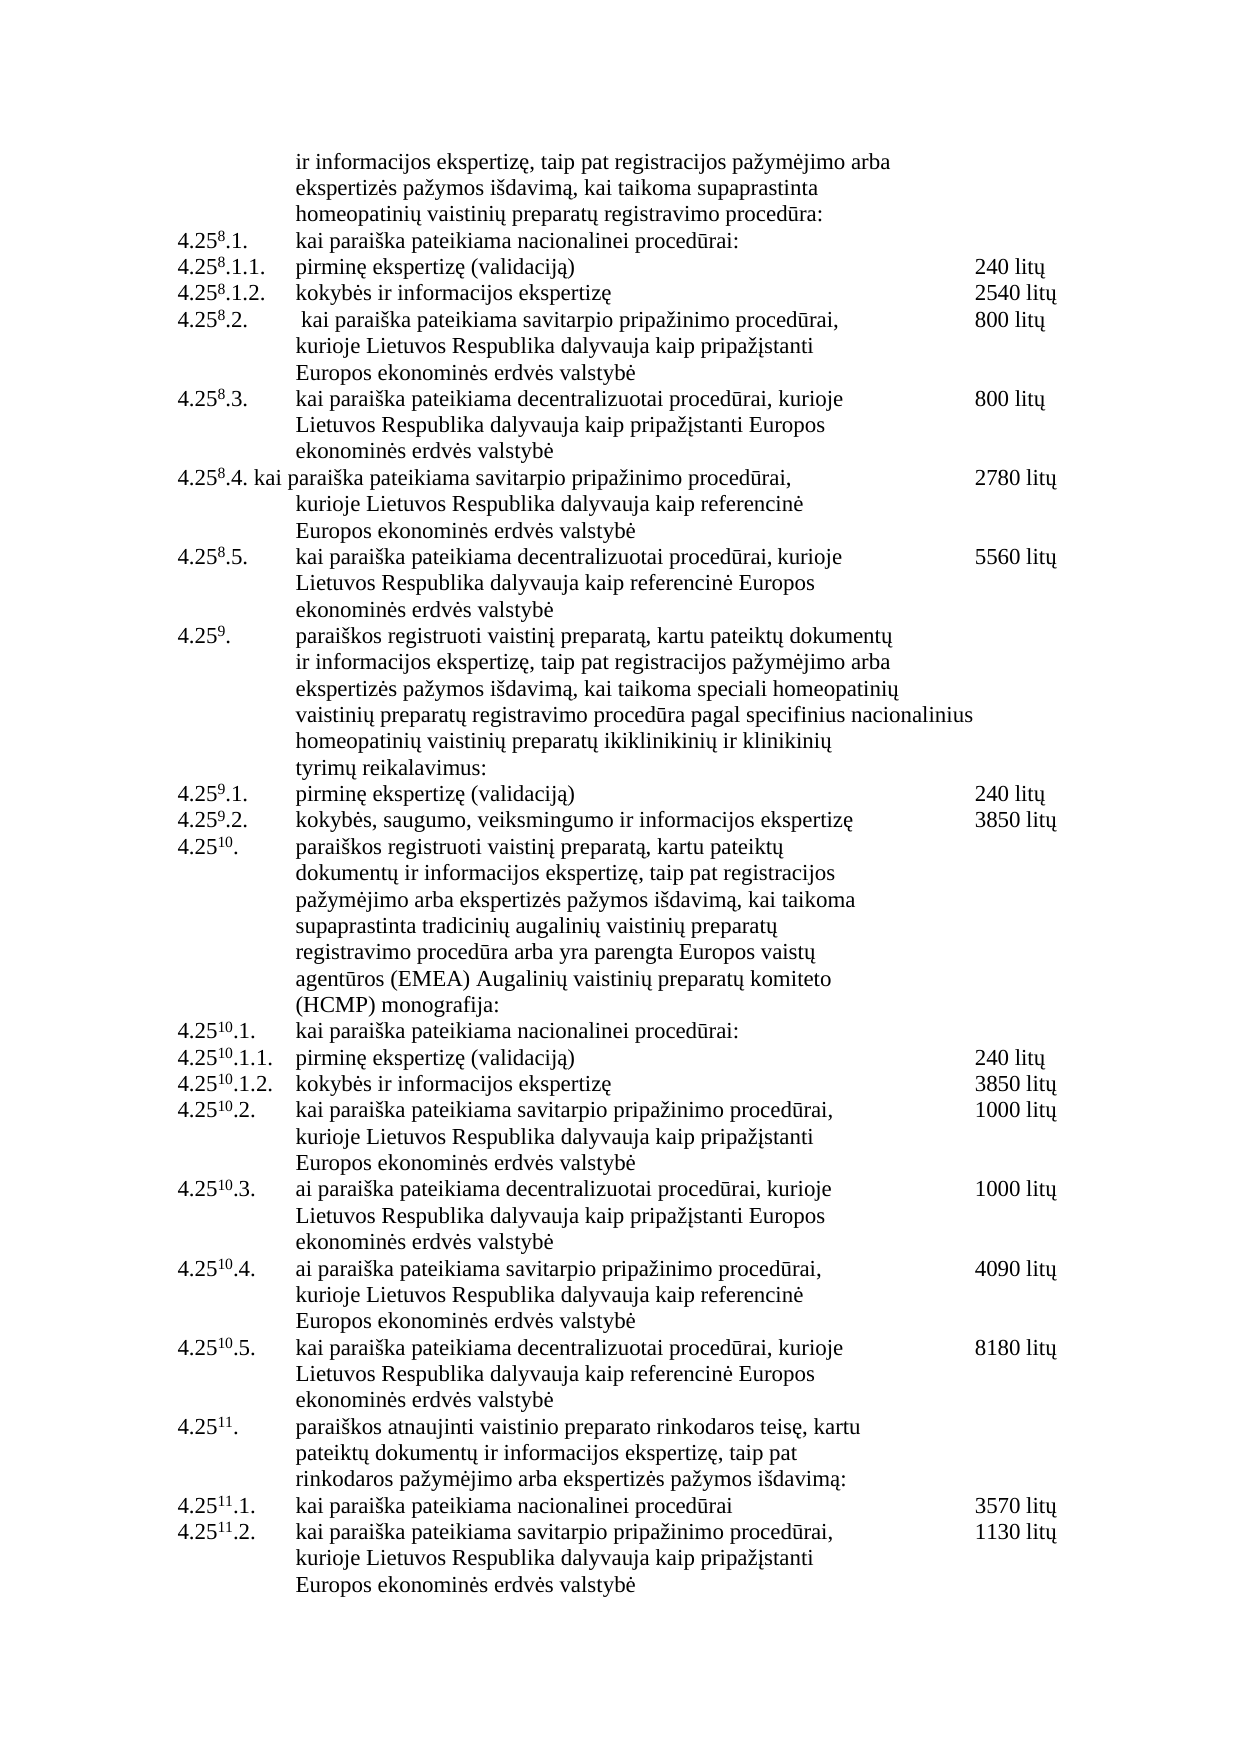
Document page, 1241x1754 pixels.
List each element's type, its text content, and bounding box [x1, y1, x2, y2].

text homeopatinių vaistinių preparatų registravimo procedūra: [177, 200, 1122, 227]
text Europos ekonominės erdvės valstybė [177, 358, 1122, 385]
text Europos ekonominės erdvės valstybė [177, 1307, 1122, 1334]
text 4.2510.4. ai paraiška pateikiama savitarpio pripažinimo procedūrai, 4090 litų [177, 1254, 1122, 1281]
text 4.2510.5. kai paraiška pateikiama decentralizuotai procedūrai, kurioje 8180 litų [177, 1334, 1122, 1360]
text ekonominės erdvės valstybė [177, 596, 1122, 622]
text kurioje Lietuvos Respublika dalyvauja kaip pripažįstanti [177, 1544, 1122, 1571]
text rinkodaros pažymėjimo arba ekspertizės pažymos išdavimą: [177, 1465, 1122, 1492]
text 4.2511. paraiškos atnaujinti vaistinio preparato rinkodaros teisę, kartu [177, 1413, 1122, 1439]
text 4.2510. paraiškos registruoti vaistinį preparatą, kartu pateiktų [177, 833, 1122, 859]
text pažymėjimo arba ekspertizės pažymos išdavimą, kai taikoma [177, 886, 1122, 912]
text 4.258.1. kai paraiška pateikiama nacionalinei procedūrai: [177, 227, 1122, 253]
text 4.258.2. kai paraiška pateikiama savitarpio pripažinimo procedūrai, 800 litų [177, 306, 1122, 332]
text Lietuvos Respublika dalyvauja kaip referencinė Europos [177, 569, 1122, 596]
text 4.2510.1. kai paraiška pateikiama nacionalinei procedūrai: [177, 1017, 1122, 1044]
text ir informacijos ekspertizę, taip pat registracijos pažymėjimo arba [177, 148, 1122, 174]
text kurioje Lietuvos Respublika dalyvauja kaip pripažįstanti [177, 332, 1122, 358]
text Lietuvos Respublika dalyvauja kaip pripažįstanti Europos [177, 411, 1122, 438]
text 4.259. paraiškos registruoti vaistinį preparatą, kartu pateiktų dokumentų ir informacijos ekspertizę, taip pat registracijos pažymėjimo arba ekspertizės pažymos išdavimą, kai taikoma speciali homeopatinių vaistinių preparatų registravimo procedūra pagal specifinius nacionalinius homeopatinių vaistinių preparatų ikiklinikinių ir klinikinių tyrimų reikalavimus: [177, 622, 1122, 780]
text 4.2510.2. kai paraiška pateikiama savitarpio pripažinimo procedūrai, 1000 litų [177, 1096, 1122, 1123]
text agentūros (EMEA) Augalinių vaistinių preparatų komiteto [177, 965, 1122, 991]
text ekspertizės pažymos išdavimą, kai taikoma supaprastinta [177, 174, 1122, 200]
text 4.2510.3. ai paraiška pateikiama decentralizuotai procedūrai, kurioje 1000 litų [177, 1176, 1122, 1202]
text 4.2510.1.1. pirminę ekspertizę (validaciją) 240 litų [177, 1044, 1122, 1070]
text Lietuvos Respublika dalyvauja kaip pripažįstanti Europos [177, 1202, 1122, 1228]
text 4.258.1.2. kokybės ir informacijos ekspertizę 2540 litų [177, 279, 1122, 306]
text Europos ekonominės erdvės valstybė [177, 1149, 1122, 1176]
text kurioje Lietuvos Respublika dalyvauja kaip referencinė [177, 490, 1122, 517]
text ekonominės erdvės valstybė [177, 438, 1122, 464]
text Europos ekonominės erdvės valstybė [177, 1571, 1122, 1597]
text Lietuvos Respublika dalyvauja kaip referencinė Europos [177, 1360, 1122, 1386]
text 4.2510.1.2. kokybės ir informacijos ekspertizę 3850 litų [177, 1070, 1122, 1096]
text kurioje Lietuvos Respublika dalyvauja kaip pripažįstanti [177, 1123, 1122, 1149]
text supaprastinta tradicinių augalinių vaistinių preparatų [177, 912, 1122, 938]
text 4.259.2. kokybės, saugumo, veiksmingumo ir informacijos ekspertizę 3850 litų [177, 807, 1122, 833]
text 4.2511.2. kai paraiška pateikiama savitarpio pripažinimo procedūrai, 1130 litų [177, 1518, 1122, 1544]
text 4.258.5. kai paraiška pateikiama decentralizuotai procedūrai, kurioje 5560 litų [177, 543, 1122, 569]
text 4.2511.1. kai paraiška pateikiama nacionalinei procedūrai 3570 litų [177, 1492, 1122, 1518]
text dokumentų ir informacijos ekspertizę, taip pat registracijos [177, 859, 1122, 886]
text 4.258.3. kai paraiška pateikiama decentralizuotai procedūrai, kurioje 800 litų [177, 385, 1122, 411]
text registravimo procedūra arba yra parengta Europos vaistų [177, 938, 1122, 965]
text kurioje Lietuvos Respublika dalyvauja kaip referencinė [177, 1281, 1122, 1307]
text 4.258.1.1. pirminę ekspertizę (validaciją) 240 litų [177, 253, 1122, 279]
text 4.258.4. kai paraiška pateikiama savitarpio pripažinimo procedūrai, 2780 litų [177, 464, 1122, 490]
text pateiktų dokumentų ir informacijos ekspertizę, taip pat [177, 1439, 1122, 1465]
text Europos ekonominės erdvės valstybė [177, 517, 1122, 543]
text ekonominės erdvės valstybė [177, 1228, 1122, 1254]
text (HCMP) monografija: [177, 991, 1122, 1017]
text ekonominės erdvės valstybė [177, 1386, 1122, 1413]
text 4.259.1. pirminę ekspertizę (validaciją) 240 litų [177, 780, 1122, 807]
